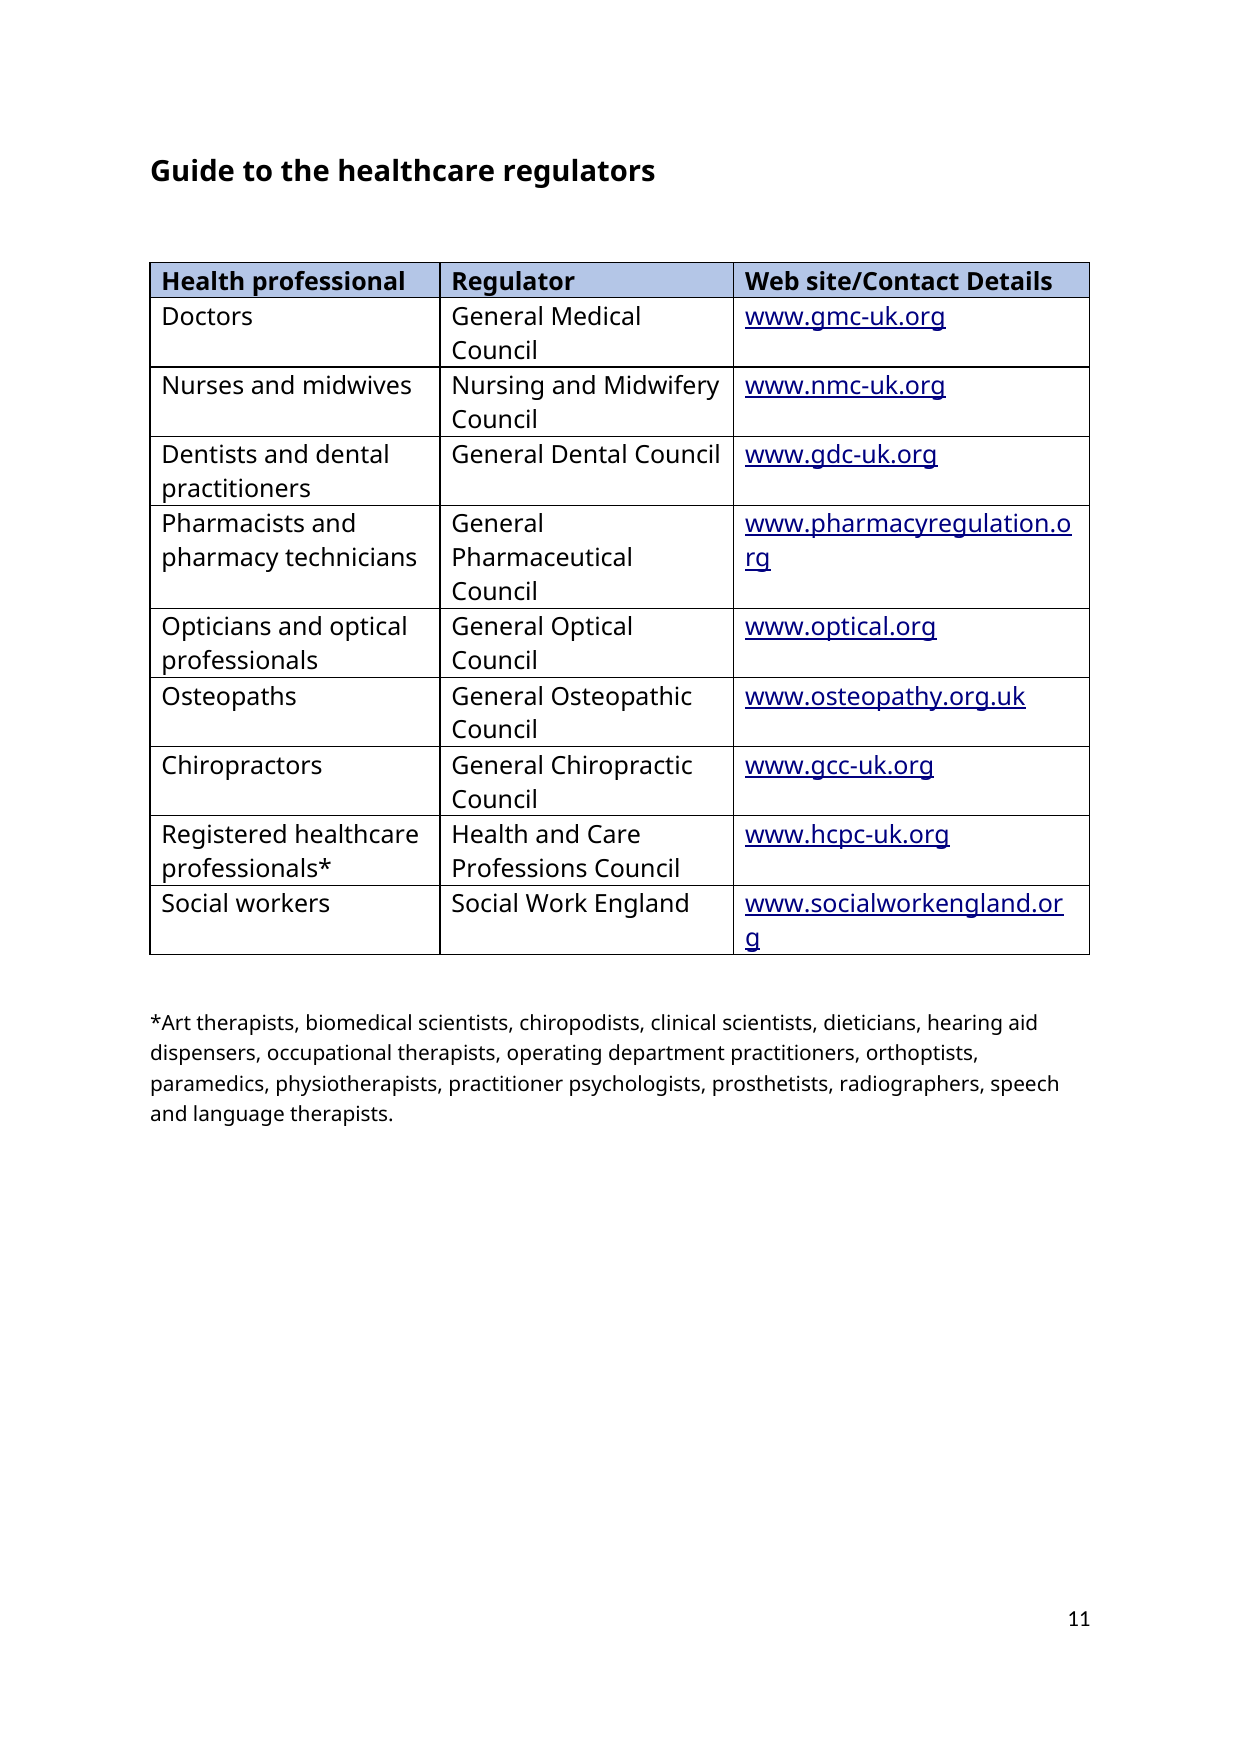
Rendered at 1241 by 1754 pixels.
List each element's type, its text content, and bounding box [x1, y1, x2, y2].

table_cell Social Work England [441, 886, 733, 954]
table_cell Health and Care Professions Council [441, 816, 733, 884]
table_cell www.osteopathy.org.uk [734, 678, 1089, 746]
table_cell www.pharmacyregulation.org [734, 506, 1089, 608]
table_cell Registered healthcare professionals* [151, 816, 439, 884]
table_cell Dentists and dental practitioners [151, 437, 439, 505]
table_cell Nurses and midwives [151, 368, 439, 436]
table_cell Social workers [151, 886, 439, 954]
table_cell Osteopaths [151, 678, 439, 746]
table_header Web site/Contact Details [734, 263, 1089, 297]
table_cell www.optical.org [734, 609, 1089, 677]
table_cell General Dental Council [441, 437, 733, 505]
table_cell Pharmacists and pharmacy technicians [151, 506, 439, 608]
table_header Health professional [151, 263, 439, 297]
table_cell General Optical Council [441, 609, 733, 677]
table_cell www.hcpc-uk.org [734, 816, 1089, 884]
text *Art therapists, biomedical scientists, chiropodists, clinical scientists, dieticians, hearing aid dispensers, occupational therapists, operating department practitioners, orthoptists, paramedics, physiotherapists, practitioner psychologists, prosthetists, radiographers, speech and language therapists. [150, 1008, 1090, 1127]
table_cell www.gcc-uk.org [734, 747, 1089, 815]
table_cell Doctors [151, 298, 439, 366]
table_cell www.gmc-uk.org [734, 298, 1089, 366]
text Guide to the healthcare regulators [150, 150, 1090, 190]
table_cell www.socialworkengland.org [734, 886, 1089, 954]
table_cell www.nmc-uk.org [734, 368, 1089, 436]
table_cell Chiropractors [151, 747, 439, 815]
table_cell www.gdc-uk.org [734, 437, 1089, 505]
table_cell General Medical Council [441, 298, 733, 366]
table_cell General Chiropractic Council [441, 747, 733, 815]
table_cell Opticians and optical professionals [151, 609, 439, 677]
table_cell Nursing and Midwifery Council [441, 368, 733, 436]
table_cell General Pharmaceutical Council [441, 506, 733, 608]
table_header Regulator [441, 263, 733, 297]
table_cell General Osteopathic Council [441, 678, 733, 746]
